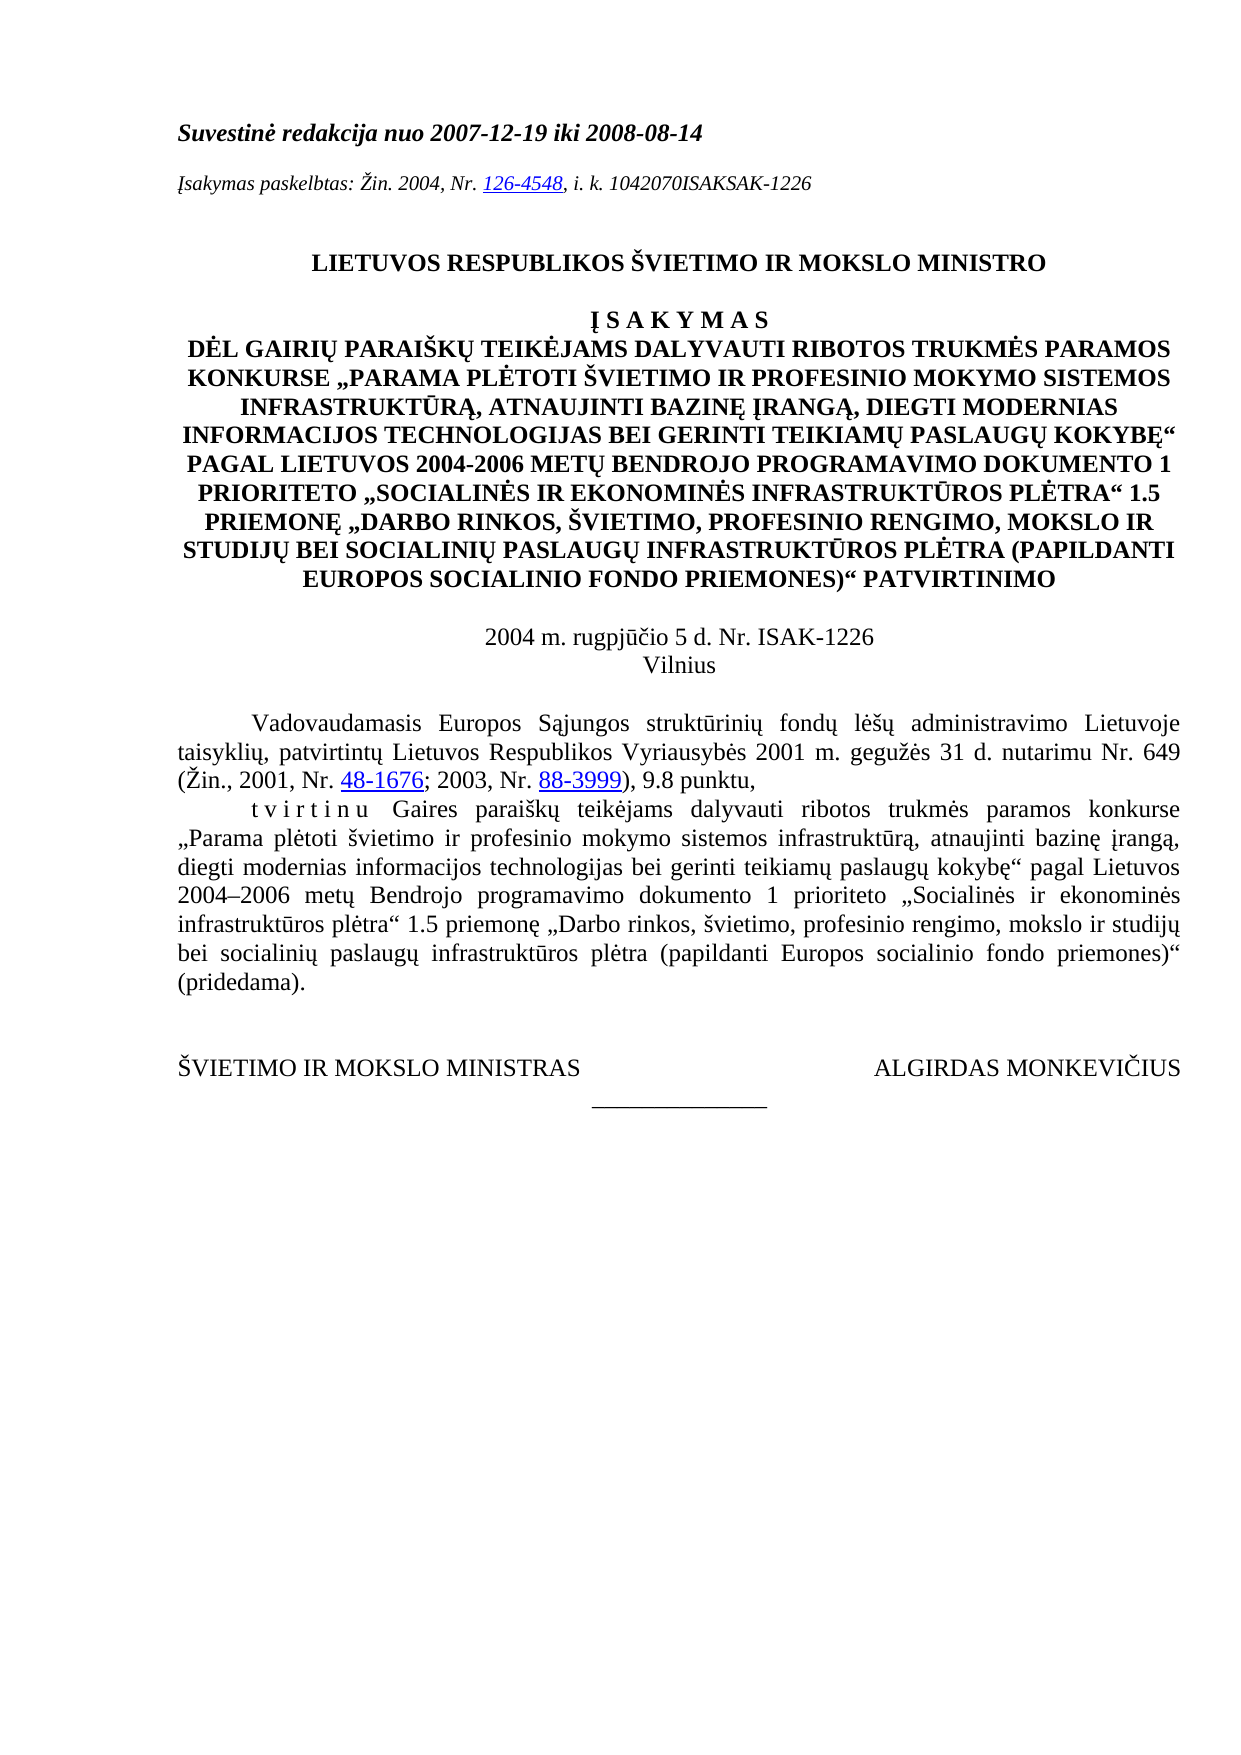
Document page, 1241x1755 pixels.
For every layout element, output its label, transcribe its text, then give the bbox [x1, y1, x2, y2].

text Vilnius [177, 650, 1181, 679]
text Į S A K Y M A S [177, 305, 1181, 334]
text DĖL GAIRIŲ PARAIŠKŲ TEIKĖJAMS DALYVAUTI RIBOTOS TRUKMĖS PARAMOS KONKURSE „PARAMA PLĖTOTI ŠVIETIMO IR PROFESINIO MOKYMO SISTEMOS INFRASTRUKTŪRĄ, ATNAUJINTI BAZINĘ ĮRANGĄ, DIEGTI MODERNIAS INFORMACIJOS TECHNOLOGIJAS BEI GERINTI TEIKIAMŲ PASLAUGŲ KOKYBĘ“ PAGAL LIETUVOS 2004-2006 METŲ BENDROJO PROGRAMAVIMO DOKUMENTO 1 PRIORITETO „SOCIALINĖS IR EKONOMINĖS INFRASTRUKTŪROS PLĖTRA“ 1.5 PRIEMONĘ „DARBO RINKOS, ŠVIETIMO, PROFESINIO RENGIMO, MOKSLO IR STUDIJŲ BEI SOCIALINIŲ PASLAUGŲ INFRASTRUKTŪROS PLĖTRA (PAPILDANTI EUROPOS SOCIALINIO FONDO PRIEMONES)“ PATVIRTINIMO [177, 334, 1181, 593]
text Įsakymas paskelbtas: Žin. 2004, Nr. 126-4548, i. k. 1042070ISAKSAK-1226 [177, 171, 1181, 195]
text Švietimo ir mokslo ministras Algirdas Monkevičius [177, 1053, 1181, 1082]
text 2004 m. rugpjūčio 5 d. Nr. ISAK-1226 [177, 622, 1181, 650]
text LIETUVOS RESPUBLIKOS ŠVIETIMO IR MOKSLO MINISTRO [177, 248, 1181, 277]
text Suvestinė redakcija nuo 2007-12-19 iki 2008-08-14 [177, 118, 1181, 147]
text Vadovaudamasis Europos Sąjungos struktūrinių fondų lėšų administravimo Lietuvoje taisyklių, patvirtintų Lietuvos Respublikos Vyriausybės 2001 m. gegužės 31 d. nutarimu Nr. 649 (Žin., 2001, Nr. 48-1676; 2003, Nr. 88-3999), 9.8 punktu, [177, 708, 1181, 794]
text tvirtinu Gaires paraiškų teikėjams dalyvauti ribotos trukmės paramos konkurse „Parama plėtoti švietimo ir profesinio mokymo sistemos infrastruktūrą, atnaujinti bazinę įrangą, diegti modernias informacijos technologijas bei gerinti teikiamų paslaugų kokybę“ pagal Lietuvos 2004–2006 metų bendrojo programavimo dokumento 1 prioriteto „Socialinės ir ekonominės infrastruktūros plėtra“ 1.5 priemonę „Darbo rinkos, švietimo, profesinio rengimo, mokslo ir studijų bei socialinių paslaugų infrastruktūros plėtra (papildanti Europos socialinio fondo priemones)“ (pridedama). [177, 794, 1181, 995]
text ______________ [177, 1082, 1181, 1110]
